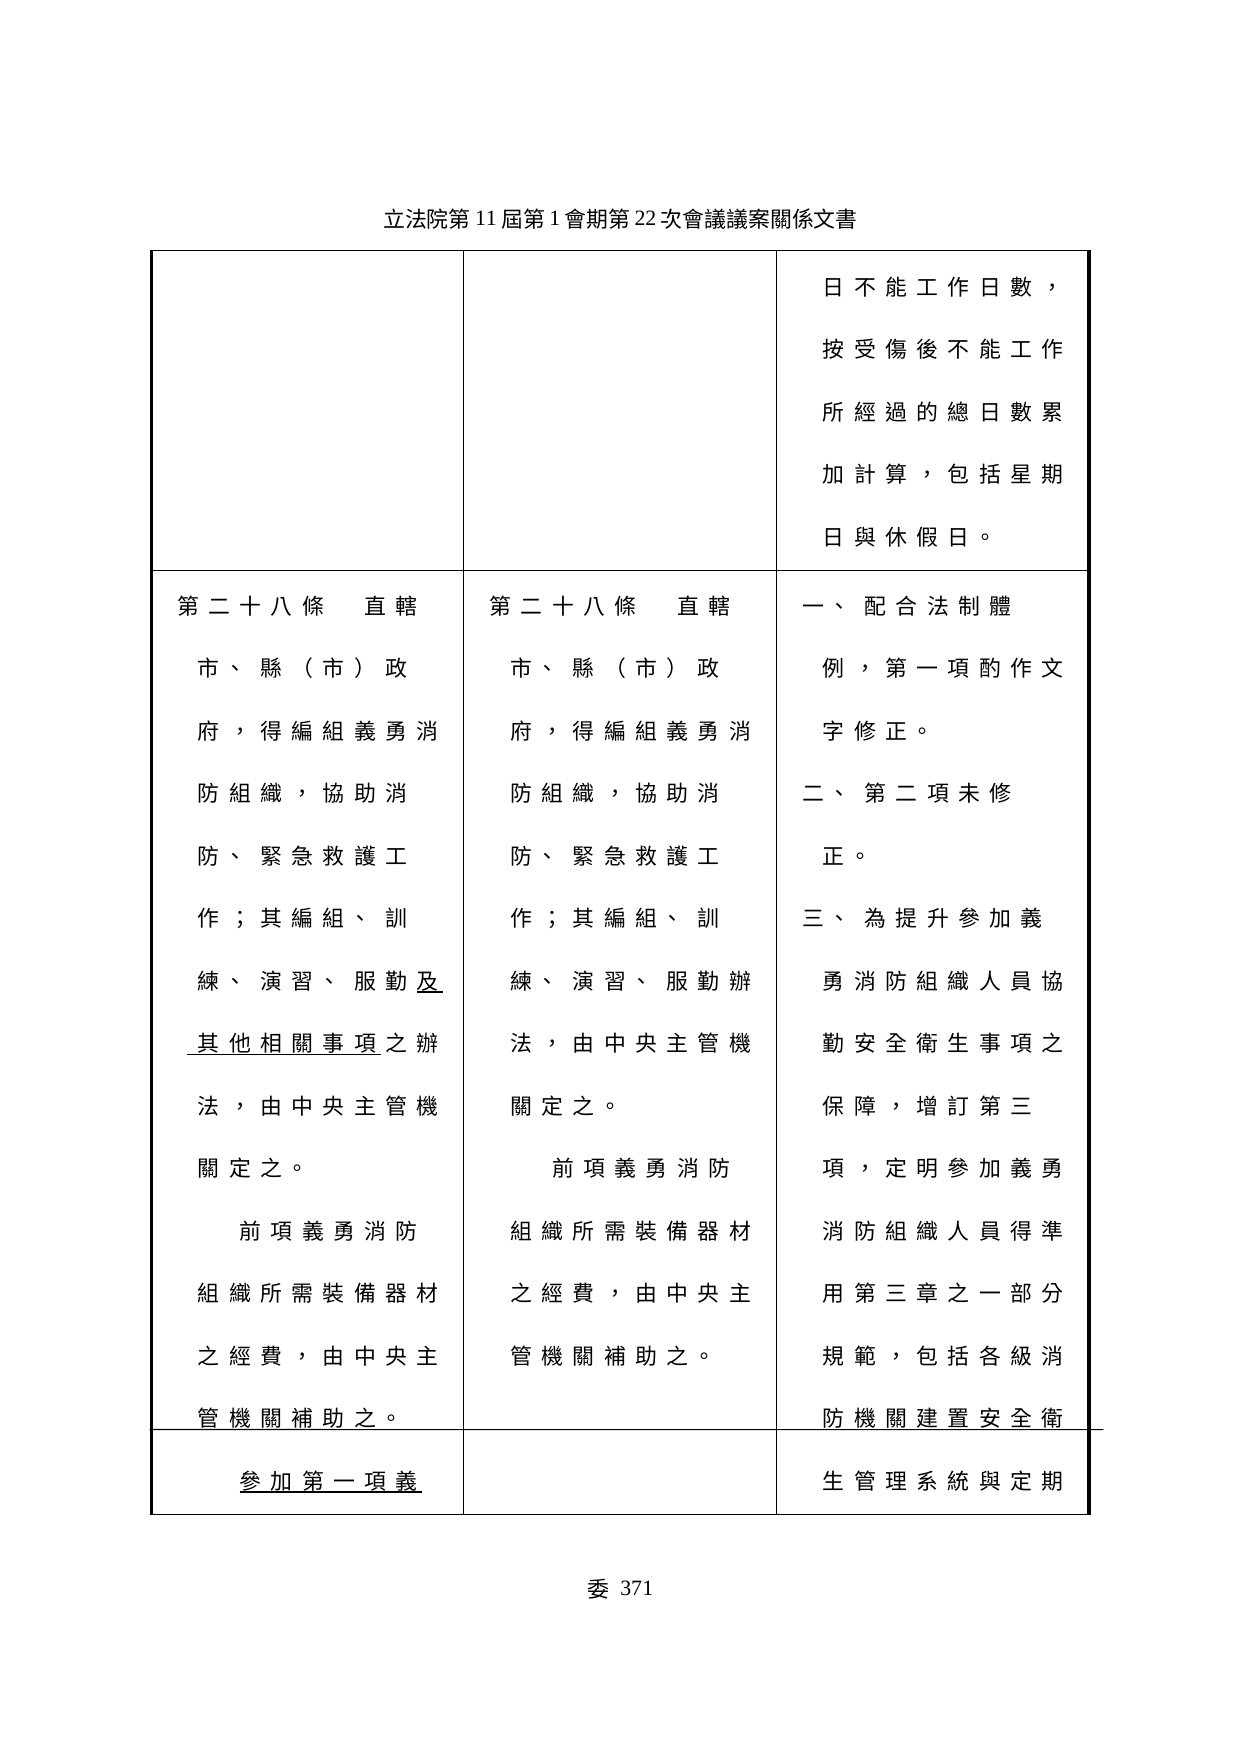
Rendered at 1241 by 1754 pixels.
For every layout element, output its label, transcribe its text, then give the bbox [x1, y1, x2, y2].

table_cell 一、配合法制體例，第一項酌作文字修正。 二、第二項未修正。 三、為提升參加義勇消防組織人員協勤安全衛生事項之保障，增訂第三項，定明參加義勇消防組織人員得準用第三章之一部分規範，包括各級消防機關建置安全衛 [777, 571, 1087, 1429]
table_cell 生管理系統與定期 [777, 1431, 1087, 1514]
table_cell 參加第一項義 [153, 1431, 463, 1514]
table_cell [464, 251, 776, 569]
table_cell [153, 251, 463, 569]
table_cell 日不能工作日數，按受傷後不能工作所經過的總日數累加計算，包括星期日與休假日。 [777, 251, 1087, 569]
table_cell 第二十八條 直轄市、縣（市）政府，得編組義勇消防組織，協助消防、緊急救護工作；其編組、訓練、演習、服勤辦法，由中央主管機關定之。 前項義勇消防組織所需裝備器材之經費，由中央主管機關補助之。 [464, 571, 776, 1429]
table_cell 第二十八條 直轄市、縣（市）政府，得編組義勇消防組織，協助消防、緊急救護工作；其編組、訓練、演習、服勤及其他相關事項之辦法，由中央主管機關定之。 前項義勇消防組織所需裝備器材之經費，由中央主管機關補助之。 [153, 571, 463, 1429]
table_cell [464, 1431, 776, 1514]
